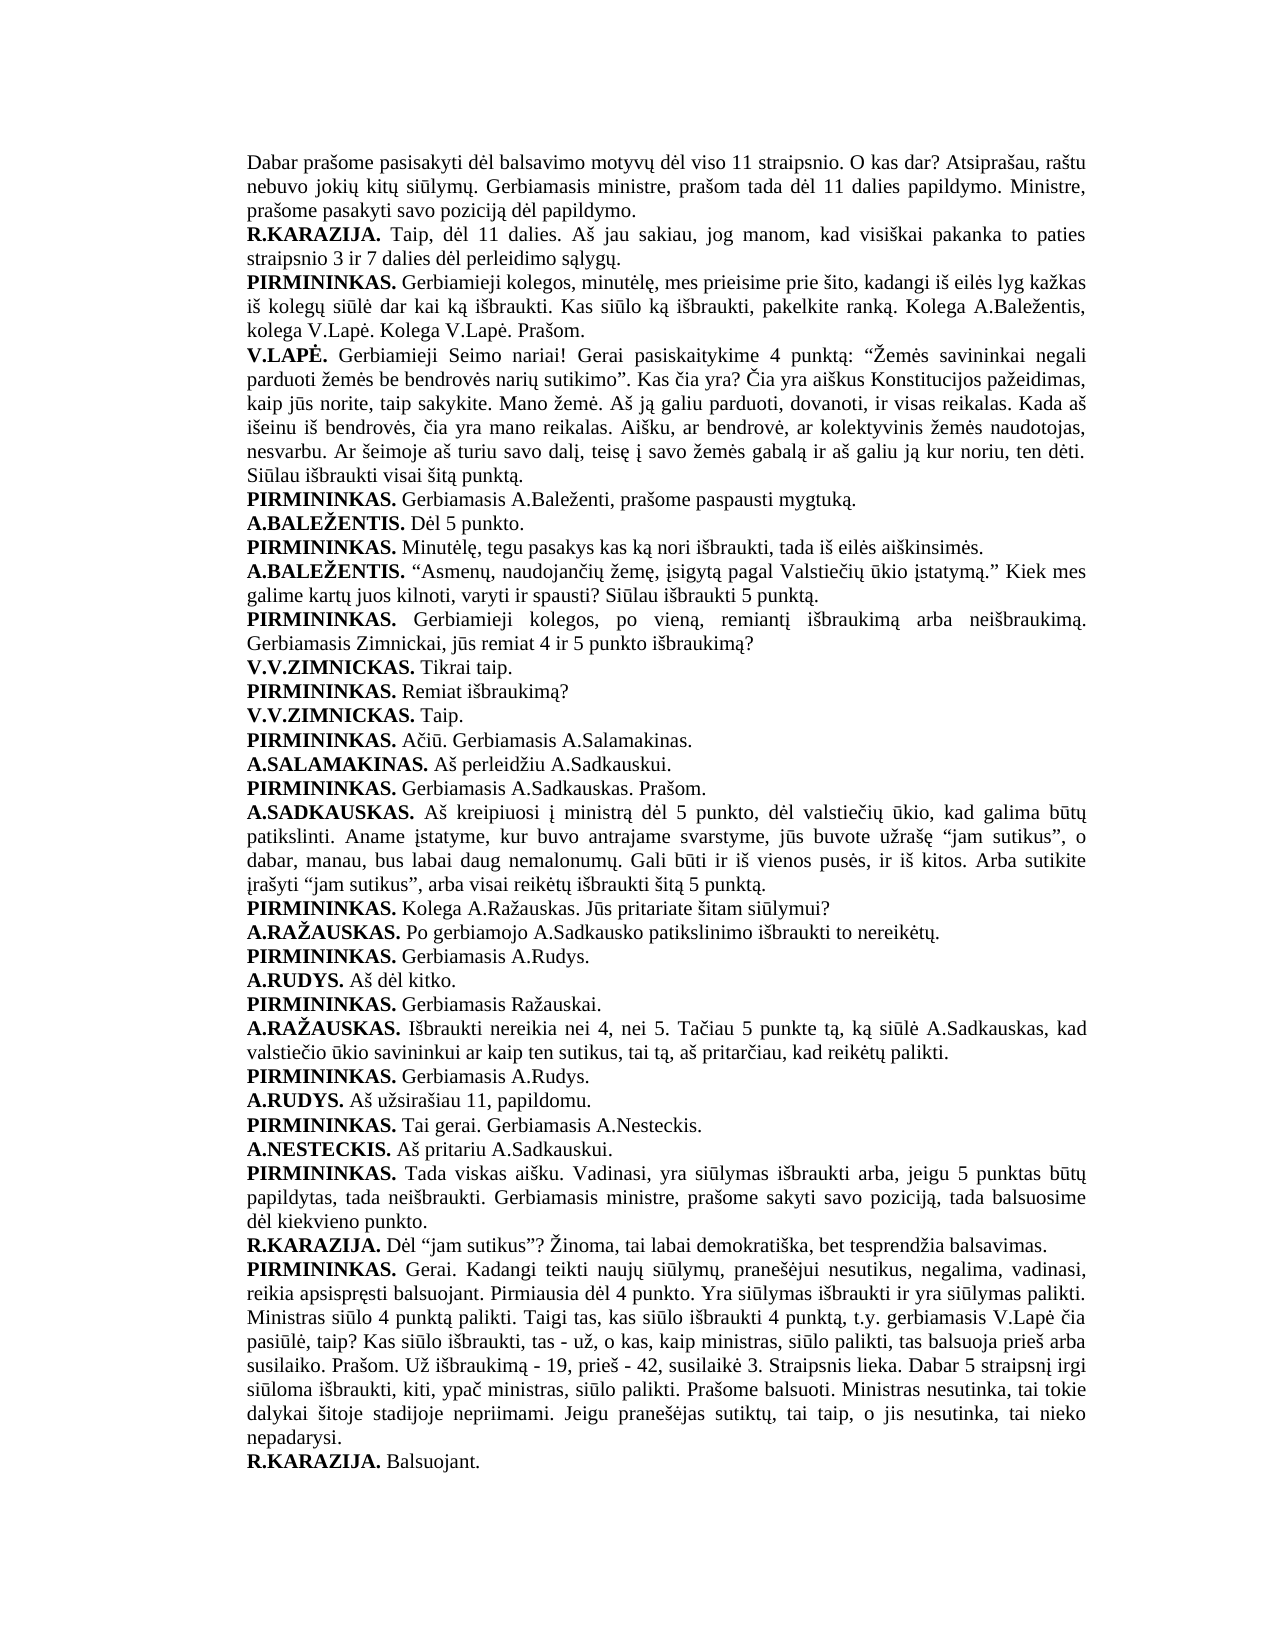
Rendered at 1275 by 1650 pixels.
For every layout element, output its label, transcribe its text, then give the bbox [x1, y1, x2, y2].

text A.RAŽAUSKAS. Po gerbiamojo A.Sadkausko patikslinimo išbraukti to nereikėtų. [247, 920, 1087, 944]
text PIRMININKAS. Ačiū. Gerbiamasis A.Salamakinas. [247, 727, 1087, 752]
text PIRMININKAS. Gerbiamasis Ražauskai. [247, 992, 1087, 1016]
text V.V.ZIMNICKAS. Tikrai taip. [247, 655, 1087, 679]
text R.KARAZIJA. Dėl “jam sutikus”? Žinoma, tai labai demokratiška, bet tesprendžia balsavimas. [247, 1233, 1087, 1257]
text A.BALEŽENTIS. Dėl 5 punkto. [247, 511, 1087, 535]
text PIRMININKAS. Gerbiamieji kolegos, po vieną, remiantį išbraukimą arba neišbraukimą. Gerbiamasis Zimnickai, jūs remiat 4 ir 5 punkto išbraukimą? [247, 607, 1087, 655]
text PIRMININKAS. Gerbiamasis A.Baleženti, prašome paspausti mygtuką. [247, 487, 1087, 511]
text PIRMININKAS. Minutėlę, tegu pasakys kas ką nori išbraukti, tada iš eilės aiškinsimės. [247, 535, 1087, 559]
text PIRMININKAS. Gerbiamasis A.Rudys. [247, 1064, 1087, 1088]
text A.SADKAUSKAS. Aš kreipiuosi į ministrą dėl 5 punkto, dėl valstiečių ūkio, kad galima būtų patikslinti. Aname įstatyme, kur buvo antrajame svarstyme, jūs buvote užrašę “jam sutikus”, o dabar, manau, bus labai daug nemalonumų. Gali būti ir iš vienos pusės, ir iš kitos. Arba sutikite įrašyti “jam sutikus”, arba visai reikėtų išbraukti šitą 5 punktą. [247, 800, 1087, 896]
text A.RAŽAUSKAS. Išbraukti nereikia nei 4, nei 5. Tačiau 5 punkte tą, ką siūlė A.Sadkauskas, kad valstiečio ūkio savininkui ar kaip ten sutikus, tai tą, aš pritarčiau, kad reikėtų palikti. [247, 1016, 1087, 1064]
text A.SALAMAKINAS. Aš perleidžiu A.Sadkauskui. [247, 752, 1087, 776]
text PIRMININKAS. Gerbiamasis A.Sadkauskas. Prašom. [247, 776, 1087, 800]
text A.RUDYS. Aš užsirašiau 11, papildomu. [247, 1088, 1087, 1112]
text PIRMININKAS. Tada viskas aišku. Vadinasi, yra siūlymas išbraukti arba, jeigu 5 punktas būtų papildytas, tada neišbraukti. Gerbiamasis ministre, prašome sakyti savo poziciją, tada balsuosime dėl kiekvieno punkto. [247, 1161, 1087, 1233]
text V.V.ZIMNICKAS. Taip. [247, 703, 1087, 727]
text PIRMININKAS. Kolega A.Ražauskas. Jūs pritariate šitam siūlymui? [247, 896, 1087, 920]
text PIRMININKAS. Tai gerai. Gerbiamasis A.Nesteckis. [247, 1112, 1087, 1137]
text Dabar prašome pasisakyti dėl balsavimo motyvų dėl viso 11 straipsnio. O kas dar? Atsiprašau, raštu nebuvo jokių kitų siūlymų. Gerbiamasis ministre, prašom tada dėl 11 dalies papildymo. Ministre, prašome pasakyti savo poziciją dėl papildymo. [247, 150, 1087, 222]
text V.LAPĖ. Gerbiamieji Seimo nariai! Gerai pasiskaitykime 4 punktą: “Žemės savininkai negali parduoti žemės be bendrovės narių sutikimo”. Kas čia yra? Čia yra aiškus Konstitucijos pažeidimas, kaip jūs norite, taip sakykite. Mano žemė. Aš ją galiu parduoti, dovanoti, ir visas reikalas. Kada aš išeinu iš bendrovės, čia yra mano reikalas. Aišku, ar bendrovė, ar kolektyvinis žemės naudotojas, nesvarbu. Ar šeimoje aš turiu savo dalį, teisę į savo žemės gabalą ir aš galiu ją kur noriu, ten dėti. Siūlau išbraukti visai šitą punktą. [247, 342, 1087, 487]
text A.NESTECKIS. Aš pritariu A.Sadkauskui. [247, 1137, 1087, 1161]
text PIRMININKAS. Remiat išbraukimą? [247, 679, 1087, 703]
text A.RUDYS. Aš dėl kitko. [247, 968, 1087, 992]
text A.BALEŽENTIS. “Asmenų, naudojančių žemę, įsigytą pagal Valstiečių ūkio įstatymą.” Kiek mes galime kartų juos kilnoti, varyti ir spausti? Siūlau išbraukti 5 punktą. [247, 559, 1087, 607]
text PIRMININKAS. Gerbiamieji kolegos, minutėlę, mes prieisime prie šito, kadangi iš eilės lyg kažkas iš kolegų siūlė dar kai ką išbraukti. Kas siūlo ką išbraukti, pakelkite ranką. Kolega A.Baležentis, kolega V.Lapė. Kolega V.Lapė. Prašom. [247, 270, 1087, 342]
text R.KARAZIJA. Balsuojant. [247, 1449, 1087, 1473]
text PIRMININKAS. Gerai. Kadangi teikti naujų siūlymų, pranešėjui nesutikus, negalima, vadinasi, reikia apsispręsti balsuojant. Pirmiausia dėl 4 punkto. Yra siūlymas išbraukti ir yra siūlymas palikti. Ministras siūlo 4 punktą palikti. Taigi tas, kas siūlo išbraukti 4 punktą, t.y. gerbiamasis V.Lapė čia pasiūlė, taip? Kas siūlo išbraukti, tas - už, o kas, kaip ministras, siūlo palikti, tas balsuoja prieš arba susilaiko. Prašom. Už išbraukimą - 19, prieš - 42, susilaikė 3. Straipsnis lieka. Dabar 5 straipsnį irgi siūloma išbraukti, kiti, ypač ministras, siūlo palikti. Prašome balsuoti. Ministras nesutinka, tai tokie dalykai šitoje stadijoje nepriimami. Jeigu pranešėjas sutiktų, tai taip, o jis nesutinka, tai nieko nepadarysi. [247, 1257, 1087, 1449]
text PIRMININKAS. Gerbiamasis A.Rudys. [247, 944, 1087, 968]
text R.KARAZIJA. Taip, dėl 11 dalies. Aš jau sakiau, jog manom, kad visiškai pakanka to paties straipsnio 3 ir 7 dalies dėl perleidimo sąlygų. [247, 222, 1087, 270]
